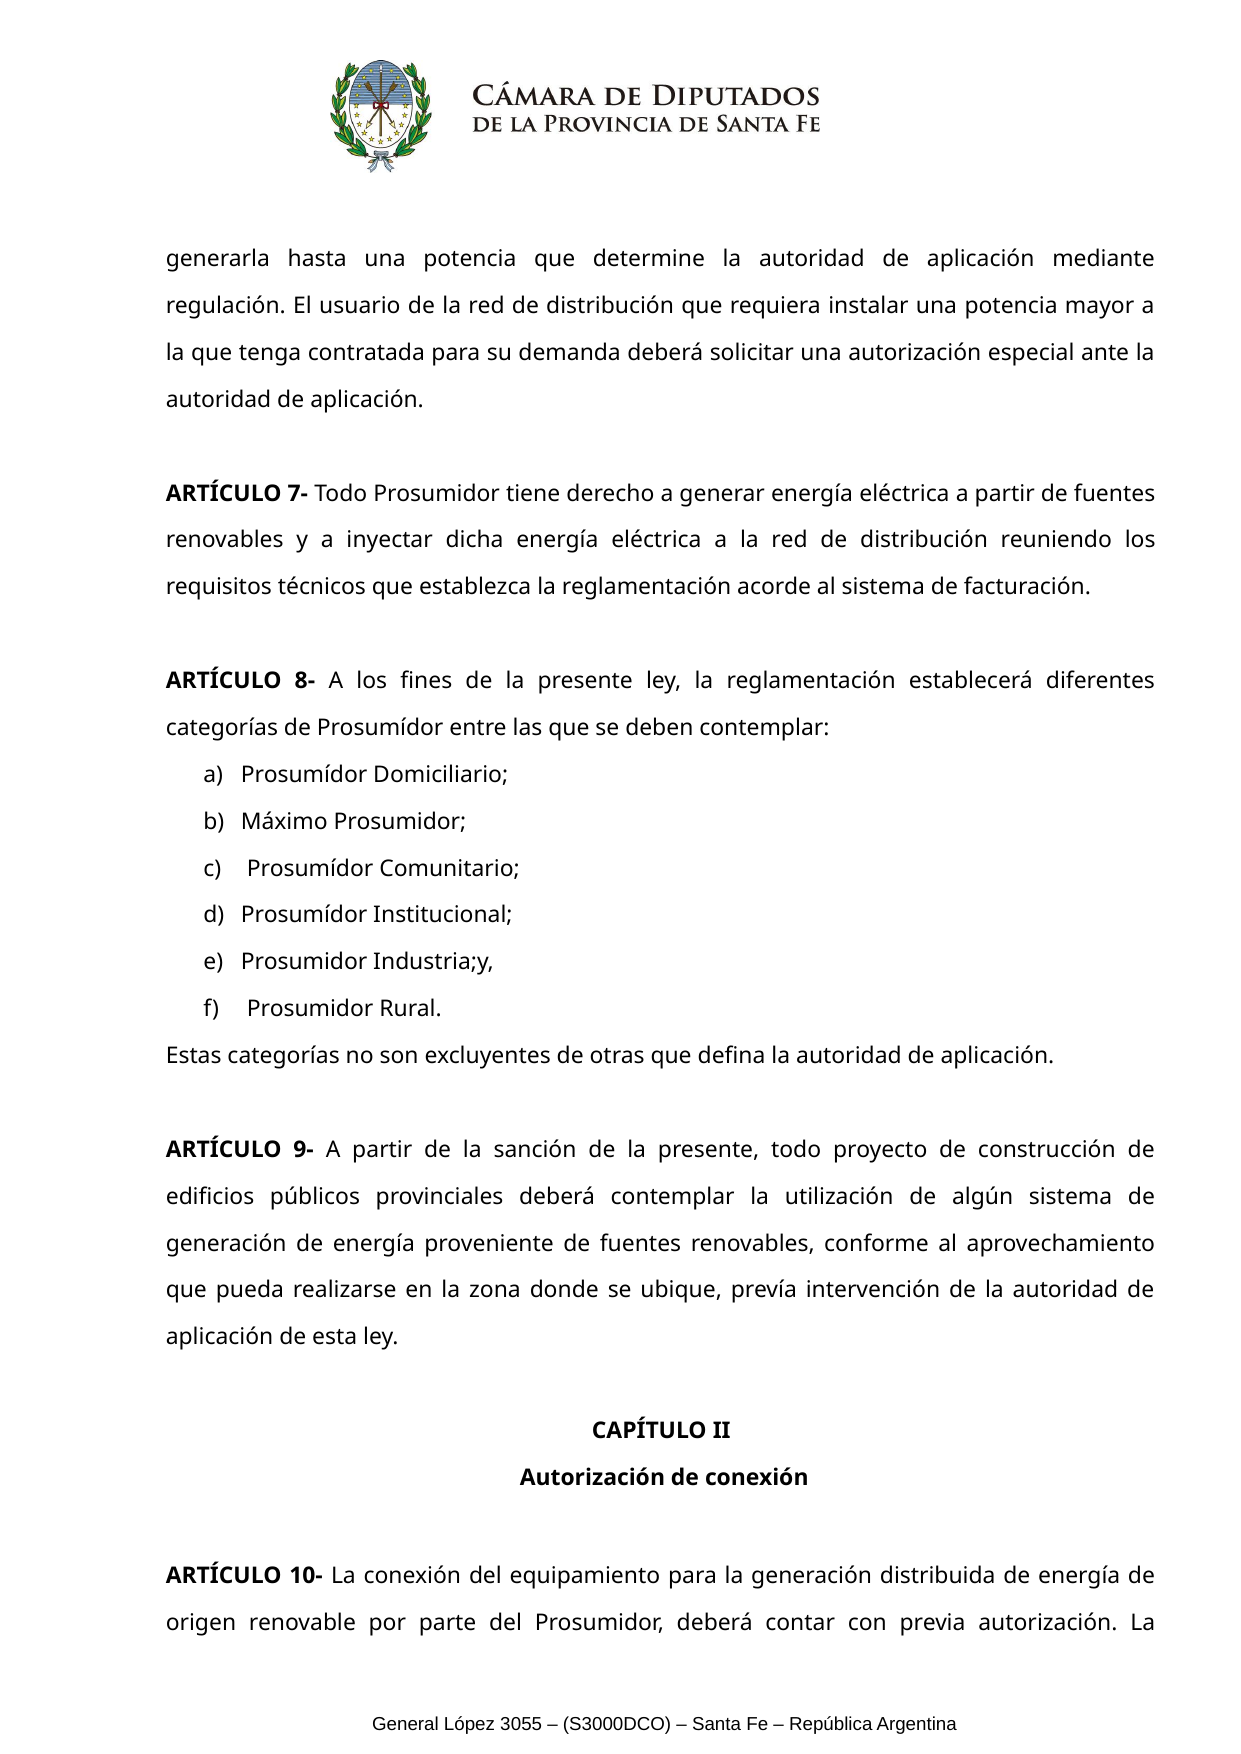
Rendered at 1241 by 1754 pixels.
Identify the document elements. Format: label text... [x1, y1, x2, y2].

text Estas categorías no son excluyentes de otras que defina la autoridad de aplicación. [166, 1039, 1156, 1070]
text generarla hasta una potencia que determine la autoridad de aplicación mediante regulación. El usuario de la red de distribución que requiera instalar una potencia mayor a la que tenga contratada para su demanda deberá solicitar una autorización especial ante la autoridad de aplicación. [166, 242, 1156, 414]
text ARTÍCULO 8- A los fines de la presente ley, la reglamentación establecerá diferentes categorías de Prosumídor entre las que se deben contemplar: [166, 664, 1156, 742]
list Prosumidor Rural. [203, 992, 1156, 1023]
text ARTÍCULO 10- La conexión del equipamiento para la generación distribuida de energía de origen renovable por parte del Prosumidor, deberá contar con previa autorización. La [166, 1559, 1156, 1637]
text Autorización de conexión [166, 1461, 1156, 1492]
text ARTÍCULO 7- Todo Prosumidor tiene derecho a generar energía eléctrica a partir de fuentes renovables y a inyectar dicha energía eléctrica a la red de distribución reuniendo los requisitos técnicos que establezca la reglamentación acorde al sistema de facturación. [166, 477, 1156, 602]
list Prosumidor Industria;y, [203, 945, 1156, 977]
list Prosumídor Comunitario; [203, 852, 1156, 883]
list Máximo Prosumidor; [203, 805, 1156, 836]
text ARTÍCULO 9- A partir de la sanción de la presente, todo proyecto de construcción de edificios públicos provinciales deberá contemplar la utilización de algún sistema de generación de energía proveniente de fuentes renovables, conforme al aprovechamiento que pueda realizarse en la zona donde se ubique, prevía intervención de la autoridad de aplicación de esta ley. [166, 1133, 1156, 1352]
text CAPÍTULO II [166, 1414, 1156, 1445]
list Prosumídor Domiciliario; [203, 758, 1156, 789]
picture [331, 60, 819, 177]
list Prosumídor Institucional; [203, 898, 1156, 930]
